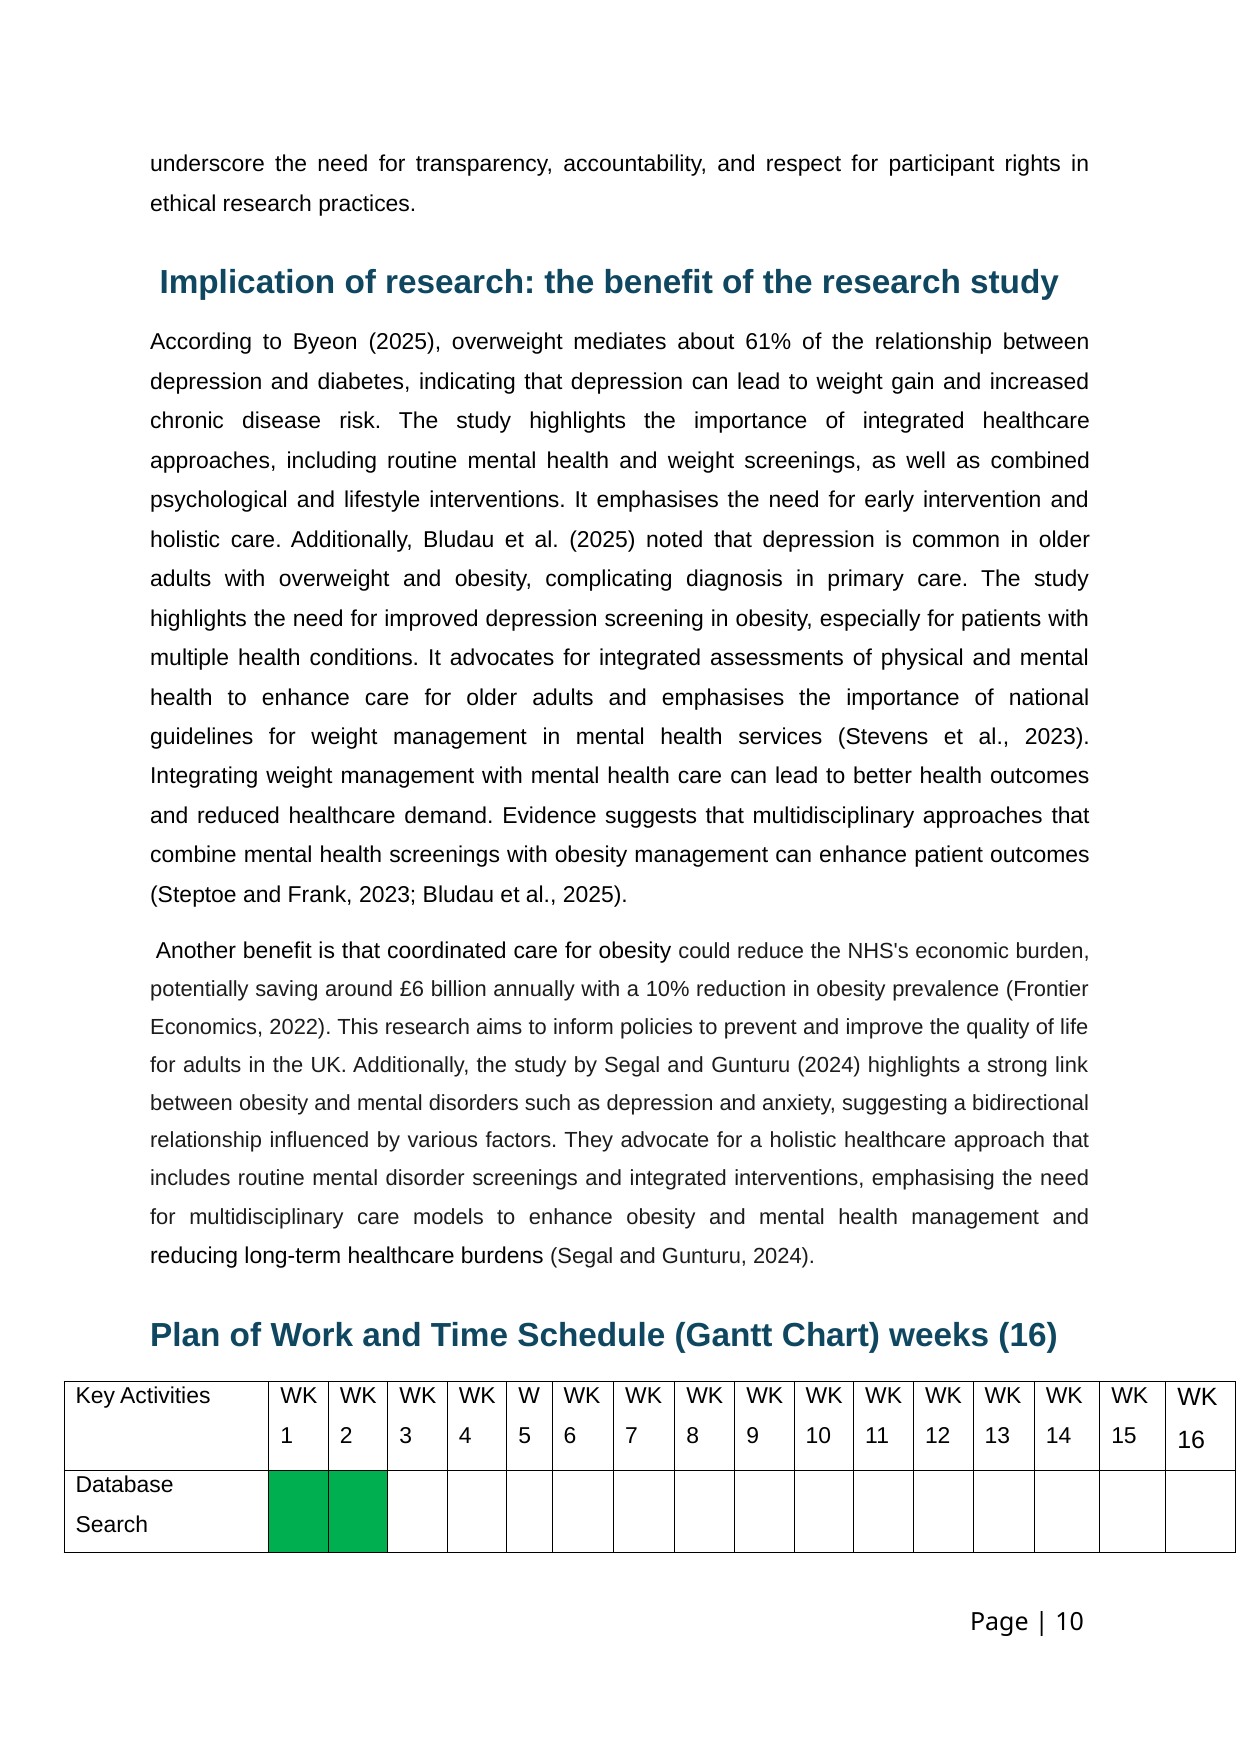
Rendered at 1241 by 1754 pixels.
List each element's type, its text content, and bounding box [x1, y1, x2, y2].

table_header WK 7 [614, 1382, 674, 1470]
table_header WK 14 [1035, 1382, 1099, 1470]
table_header W 5 [507, 1382, 552, 1470]
subtitle Implication of research: the benefit of the research study [150, 262, 1090, 301]
table_header WK 10 [795, 1382, 853, 1470]
table_header WK 12 [914, 1382, 973, 1470]
table_header WK 15 [1100, 1382, 1165, 1470]
table_cell [914, 1471, 973, 1552]
table_header WK 3 [388, 1382, 447, 1470]
table_header WK 16 [1166, 1382, 1235, 1470]
table_cell [1100, 1471, 1165, 1552]
table_header WK 9 [735, 1382, 794, 1470]
table_cell [614, 1471, 674, 1552]
table_cell [854, 1471, 913, 1552]
table_cell [735, 1471, 794, 1552]
table_header WK 4 [448, 1382, 506, 1470]
table_cell [507, 1471, 552, 1552]
text Another benefit is that coordinated care for obesity could reduce the NHS's economic burden, potentially saving around £6 billion annually with a 10% reduction in obesity prevalence (Frontier Economics, 2022). This research aims to inform policies to prevent and improve the quality of life for adults in the UK. Additionally, the study by Segal and Gunturu (2024) highlights a strong link between obesity and mental disorders such as depression and anxiety, suggesting a bidirectional relationship influenced by various factors. They advocate for a holistic healthcare approach that includes routine mental disorder screenings and integrated interventions, emphasising the need for multidisciplinary care models to enhance obesity and mental health management and reducing long-term healthcare burdens (Segal and Gunturu, 2024). [150, 937, 1090, 1269]
text underscore the need for transparency, accountability, and respect for participant rights in ethical research practices. [150, 150, 1090, 216]
table_cell [795, 1471, 853, 1552]
table_cell [553, 1471, 613, 1552]
table_cell [448, 1471, 506, 1552]
table_header WK 6 [553, 1382, 613, 1470]
table_cell [1166, 1471, 1235, 1552]
table_cell [974, 1471, 1034, 1552]
table_header WK 2 [329, 1382, 387, 1470]
table_header WK 13 [974, 1382, 1034, 1470]
table_header WK 8 [675, 1382, 734, 1470]
table_cell [329, 1471, 387, 1552]
table_cell [1035, 1471, 1099, 1552]
table_cell Database Search [65, 1471, 268, 1552]
table_header Key Activities [65, 1382, 268, 1470]
table_cell [269, 1471, 328, 1552]
subtitle Plan of Work and Time Schedule (Gantt Chart) weeks (16) [150, 1315, 1090, 1354]
text According to Byeon (2025), overweight mediates about 61% of the relationship between depression and diabetes, indicating that depression can lead to weight gain and increased chronic disease risk. The study highlights the importance of integrated healthcare approaches, including routine mental health and weight screenings, as well as combined psychological and lifestyle interventions. It emphasises the need for early intervention and holistic care. Additionally, Bludau et al. (2025) noted that depression is common in older adults with overweight and obesity, complicating diagnosis in primary care. The study highlights the need for improved depression screening in obesity, especially for patients with multiple health conditions. It advocates for integrated assessments of physical and mental health to enhance care for older adults and emphasises the importance of national guidelines for weight management in mental health services (Stevens et al., 2023). Integrating weight management with mental health care can lead to better health outcomes and reduced healthcare demand. Evidence suggests that multidisciplinary approaches that combine mental health screenings with obesity management can enhance patient outcomes (Steptoe and Frank, 2023; Bludau et al., 2025). [150, 328, 1090, 907]
table_cell [675, 1471, 734, 1552]
table_header WK 1 [269, 1382, 328, 1470]
table_header WK 11 [854, 1382, 913, 1470]
table_cell [388, 1471, 447, 1552]
